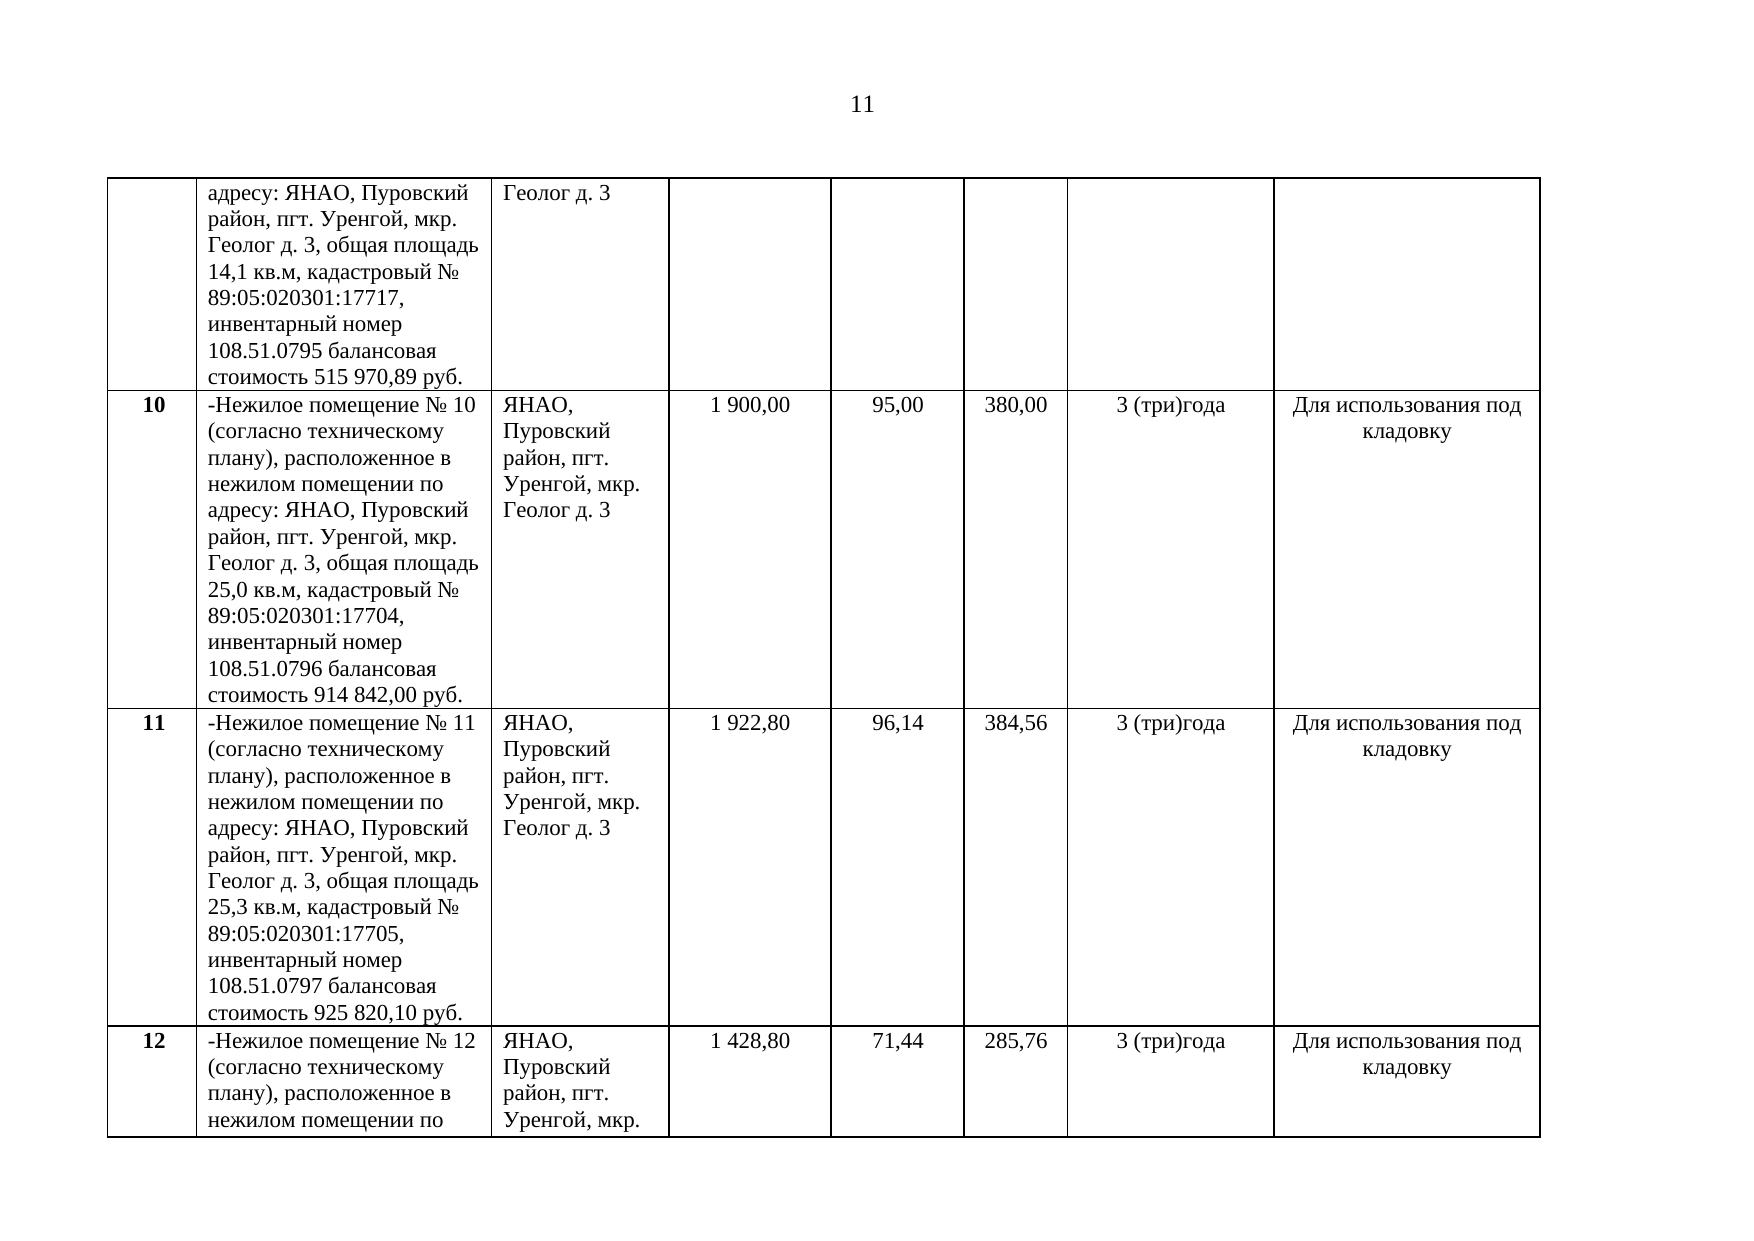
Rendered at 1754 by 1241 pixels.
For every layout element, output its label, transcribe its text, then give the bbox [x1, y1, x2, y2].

table_cell -Нежилое помещение № 12 (согласно техническому плану), расположенное в нежилом помещении по [197, 1027, 491, 1136]
table_cell 1 922,80 [670, 709, 830, 1025]
table_cell Для использования под кладовку [1275, 709, 1539, 1025]
table_cell 3 (три)года [1068, 1027, 1273, 1136]
table_cell 3 (три)года [1068, 391, 1273, 707]
table_cell [670, 179, 830, 389]
table_cell ЯНАО, Пуровский район, пгт. Уренгой, мкр. Геолог д. 3 [492, 709, 668, 1025]
table_cell 11 [108, 709, 196, 1025]
table_cell 384,56 [965, 709, 1067, 1025]
table_cell -Нежилое помещение № 10 (согласно техническому плану), расположенное в нежилом помещении по адресу: ЯНАО, Пуровский район, пгт. Уренгой, мкр. Геолог д. 3, общая площадь 25,0 кв.м, кадастровый № 89:05:020301:17704, инвентарный номер 108.51.0796 балансовая стоимость 914 842,00 руб. [197, 391, 491, 707]
table_cell ЯНАО, Пуровский район, пгт. Уренгой, мкр. Геолог д. 3 [492, 391, 668, 707]
table_cell 95,00 [832, 391, 963, 707]
table_cell 1 900,00 [670, 391, 830, 707]
table_cell [832, 179, 963, 389]
table_cell [1275, 179, 1539, 389]
table_cell Геолог д. 3 [492, 179, 668, 389]
table_cell [108, 179, 196, 389]
table_cell адресу: ЯНАО, Пуровский район, пгт. Уренгой, мкр. Геолог д. 3, общая площадь 14,1 кв.м, кадастровый № 89:05:020301:17717, инвентарный номер 108.51.0795 балансовая стоимость 515 970,89 руб. [197, 179, 491, 389]
table_cell 285,76 [965, 1027, 1067, 1136]
table_cell 3 (три)года [1068, 709, 1273, 1025]
table_cell Для использования под кладовку [1275, 391, 1539, 707]
table_cell 1 428,80 [670, 1027, 830, 1136]
table_cell -Нежилое помещение № 11 (согласно техническому плану), расположенное в нежилом помещении по адресу: ЯНАО, Пуровский район, пгт. Уренгой, мкр. Геолог д. 3, общая площадь 25,3 кв.м, кадастровый № 89:05:020301:17705, инвентарный номер 108.51.0797 балансовая стоимость 925 820,10 руб. [197, 709, 491, 1025]
table_cell 12 [108, 1027, 196, 1136]
table_cell 380,00 [965, 391, 1067, 707]
table_cell 71,44 [832, 1027, 963, 1136]
table_cell [965, 179, 1067, 389]
table_cell 96,14 [832, 709, 963, 1025]
table_cell [1068, 179, 1273, 389]
table_cell 10 [108, 391, 196, 707]
table_cell Для использования под кладовку [1275, 1027, 1539, 1136]
table_cell ЯНАО, Пуровский район, пгт. Уренгой, мкр. [492, 1027, 668, 1136]
